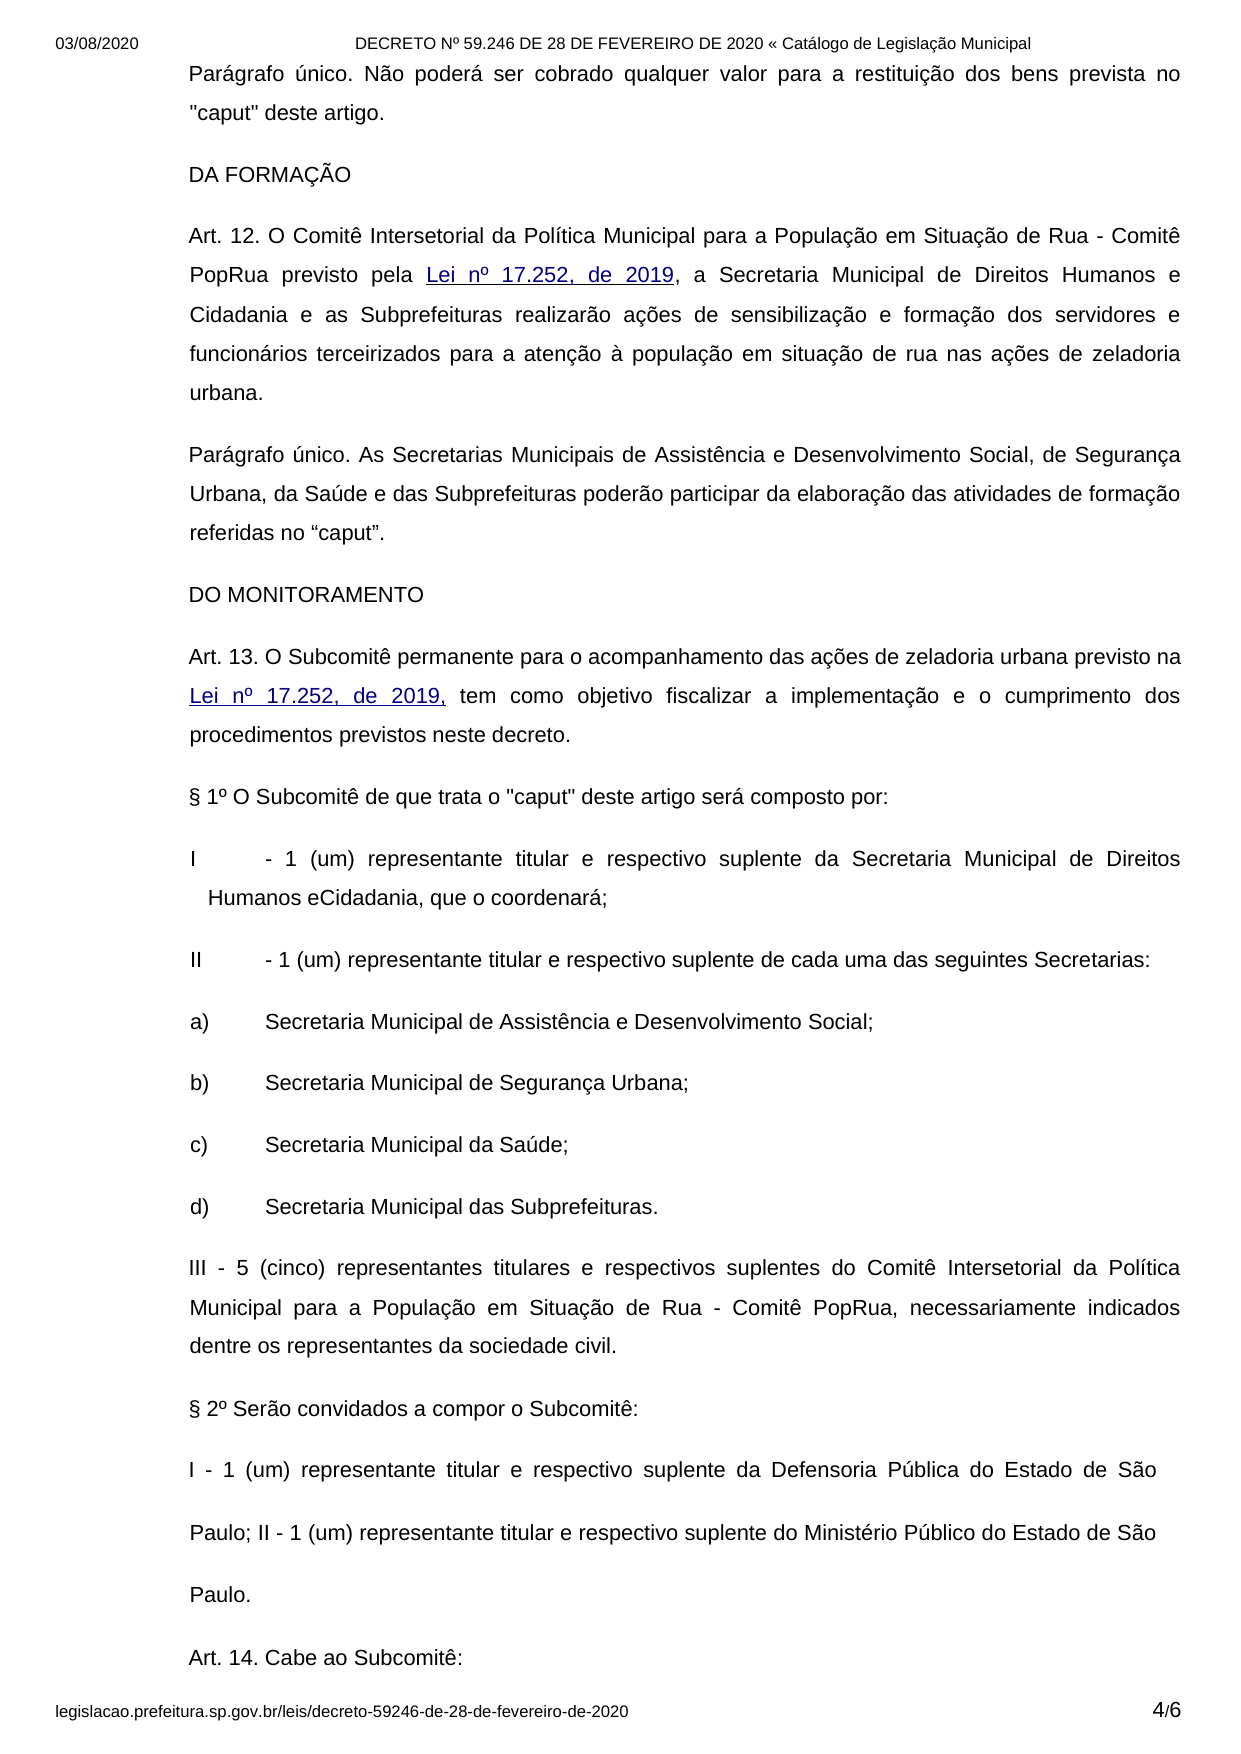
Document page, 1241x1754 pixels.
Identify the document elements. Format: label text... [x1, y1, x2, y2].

text I - 1 (um) representante titular e respectivo suplente da Defensoria Pública do Estado de São Paulo; II - 1 (um) representante titular e respectivo suplente do Ministério Público do Estado de São Paulo. [188, 1457, 1158, 1607]
text Art. 13. O Subcomitê permanente para o acompanhamento das ações de zeladoria urbana previsto na Lei nº 17.252, de 2019, tem como objetivo fiscalizar a implementação e o cumprimento dos procedimentos previstos neste decreto. [188, 644, 1182, 747]
list - 1 (um) representante titular e respectivo suplente da Secretaria Municipal de Direitos Humanos eCidadania, que o coordenará; [190, 846, 1182, 910]
text Art. 12. O Comitê Intersetorial da Política Municipal para a População em Situação de Rua - Comitê PopRua previsto pela Lei nº 17.252, de 2019, a Secretaria Municipal de Direitos Humanos e Cidadania e as Subprefeituras realizarão ações de sensibilização e formação dos servidores e funcionários terceirizados para a atenção à população em situação de rua nas ações de zeladoria urbana. [188, 223, 1182, 405]
list Secretaria Municipal de Assistência e Desenvolvimento Social; [190, 1009, 1182, 1034]
text § 2º Serão convidados a compor o Subcomitê: [188, 1396, 1182, 1421]
text Parágrafo único. As Secretarias Municipais de Assistência e Desenvolvimento Social, de Segurança Urbana, da Saúde e das Subprefeituras poderão participar da elaboração das atividades de formação referidas no “caput”. [188, 442, 1182, 545]
list Secretaria Municipal de Segurança Urbana; [190, 1070, 1182, 1096]
text Parágrafo único. Não poderá ser cobrado qualquer valor para a restituição dos bens prevista no "caput" deste artigo. [188, 60, 1182, 125]
list - 1 (um) representante titular e respectivo suplente de cada uma das seguintes Secretarias: [190, 947, 1182, 972]
text Art. 14. Cabe ao Subcomitê: [188, 1645, 1182, 1670]
list Secretaria Municipal das Subprefeituras. [190, 1194, 1182, 1219]
text III - 5 (cinco) representantes titulares e respectivos suplentes do Comitê Intersetorial da Política Municipal para a População em Situação de Rua - Comitê PopRua, necessariamente indicados dentre os representantes da sociedade civil. [188, 1255, 1182, 1359]
text § 1º O Subcomitê de que trata o "caput" deste artigo será composto por: [188, 784, 1182, 809]
list Secretaria Municipal da Saúde; [190, 1132, 1182, 1157]
text DO MONITORAMENTO [188, 582, 1182, 607]
text DA FORMAÇÃO [188, 162, 1182, 187]
